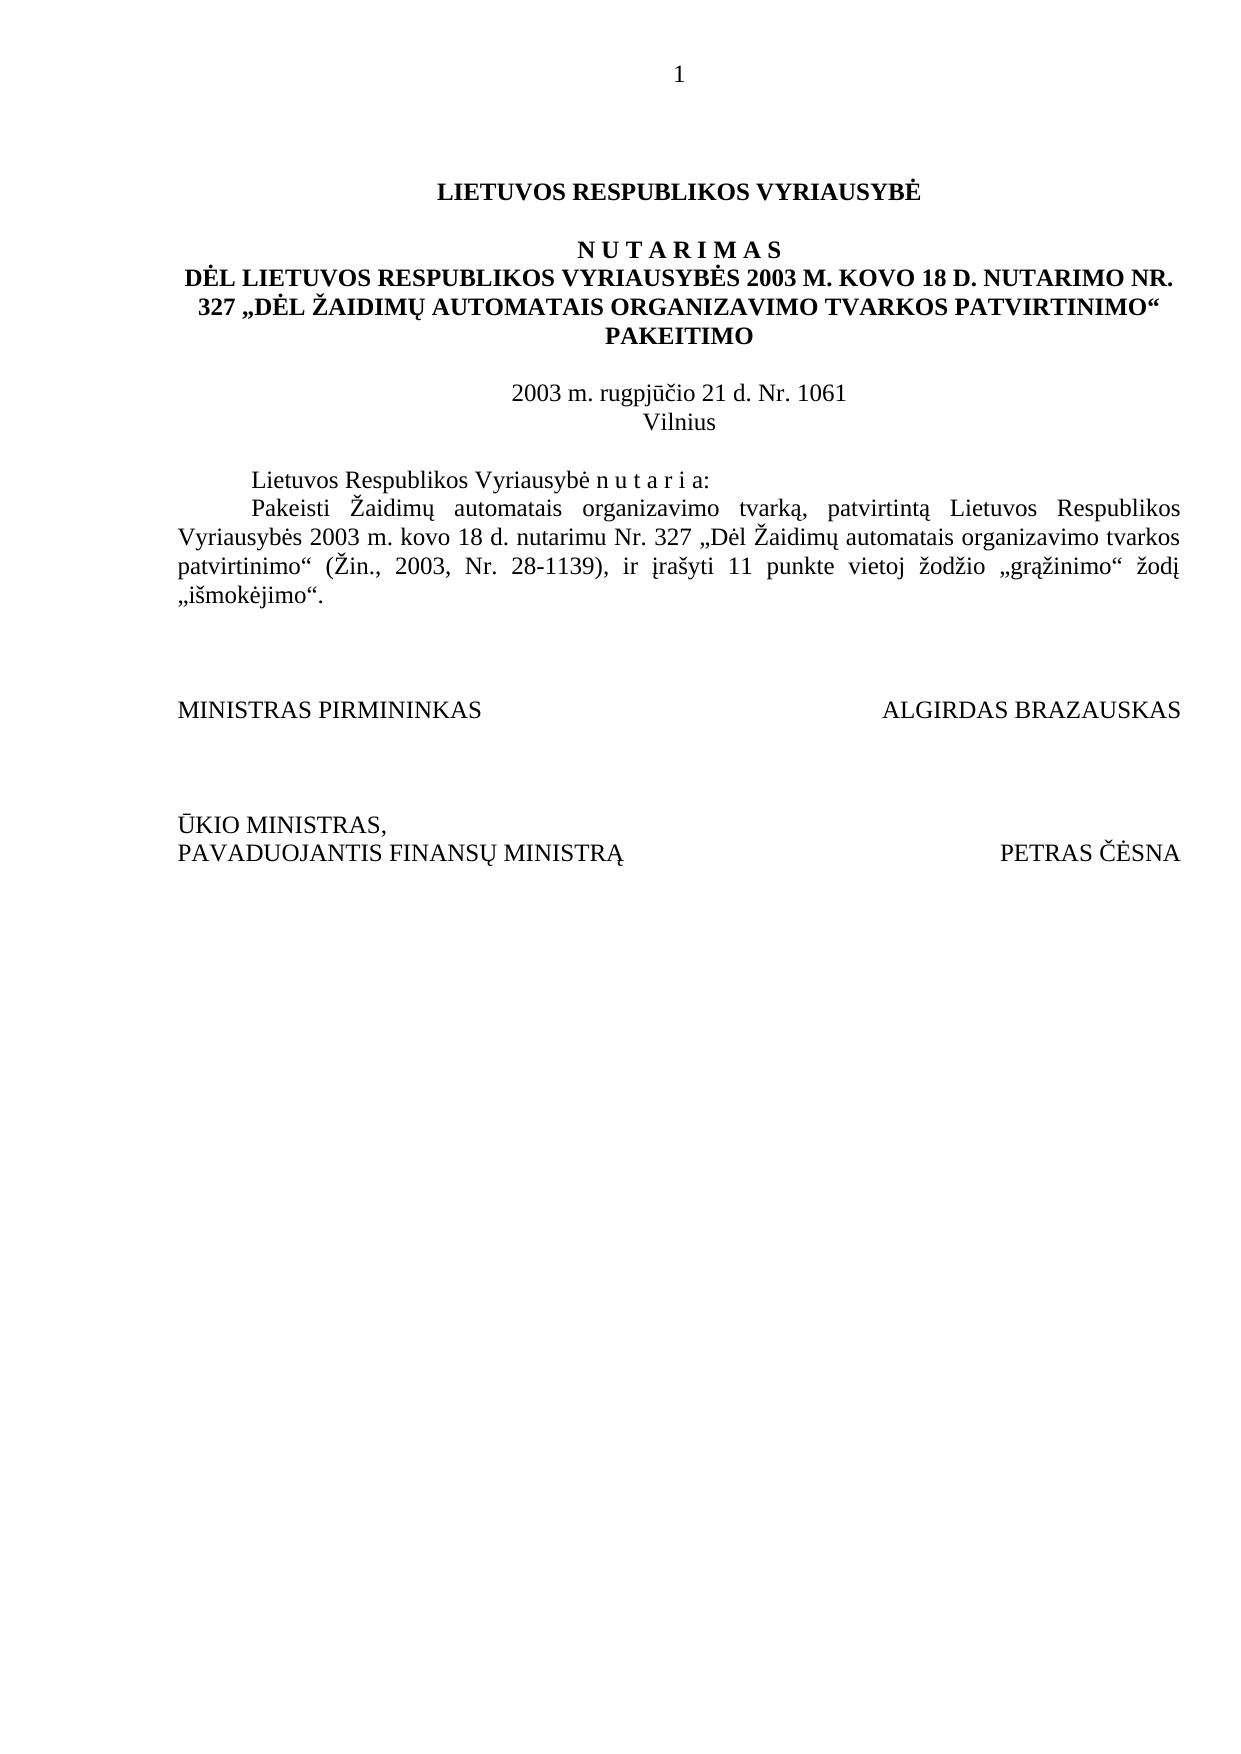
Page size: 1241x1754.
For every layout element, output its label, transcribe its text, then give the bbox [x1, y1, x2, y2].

text Lietuvos Respublikos Vyriausybė nutaria: [177, 465, 1181, 493]
text MINISTRAS PIRMININKAS ALGIRDAS BRAZAUSKAS [177, 695, 1181, 723]
text Vilnius [177, 407, 1181, 436]
text LIETUVOS RESPUBLIKOS VYRIAUSYBĖ [177, 177, 1181, 206]
text 2003 m. rugpjūčio 21 d. Nr. 1061 [177, 378, 1181, 407]
text PAVADUOJANTIS FINANSŲ MINISTRĄ PETRAS ČĖSNA [177, 838, 1181, 867]
text N U T A R I M A S [177, 235, 1181, 263]
text Pakeisti Žaidimų automatais organizavimo tvarką, patvirtintą Lietuvos Respublikos Vyriausybės 2003 m. kovo 18 d. nutarimu Nr. 327 „Dėl Žaidimų automatais organizavimo tvarkos patvirtinimo“ (Žin., 2003, Nr. 28-1139), ir įrašyti 11 punkte vietoj žodžio „grąžinimo“ žodį „išmokėjimo“. [177, 493, 1181, 608]
text DĖL LIETUVOS RESPUBLIKOS VYRIAUSYBĖS 2003 M. KOVO 18 D. NUTARIMO NR. 327 „DĖL ŽAIDIMŲ AUTOMATAIS ORGANIZAVIMO TVARKOS PATVIRTINIMO“ PAKEITIMO [177, 263, 1181, 350]
text ŪKIO MINISTRAS, [177, 810, 1181, 838]
